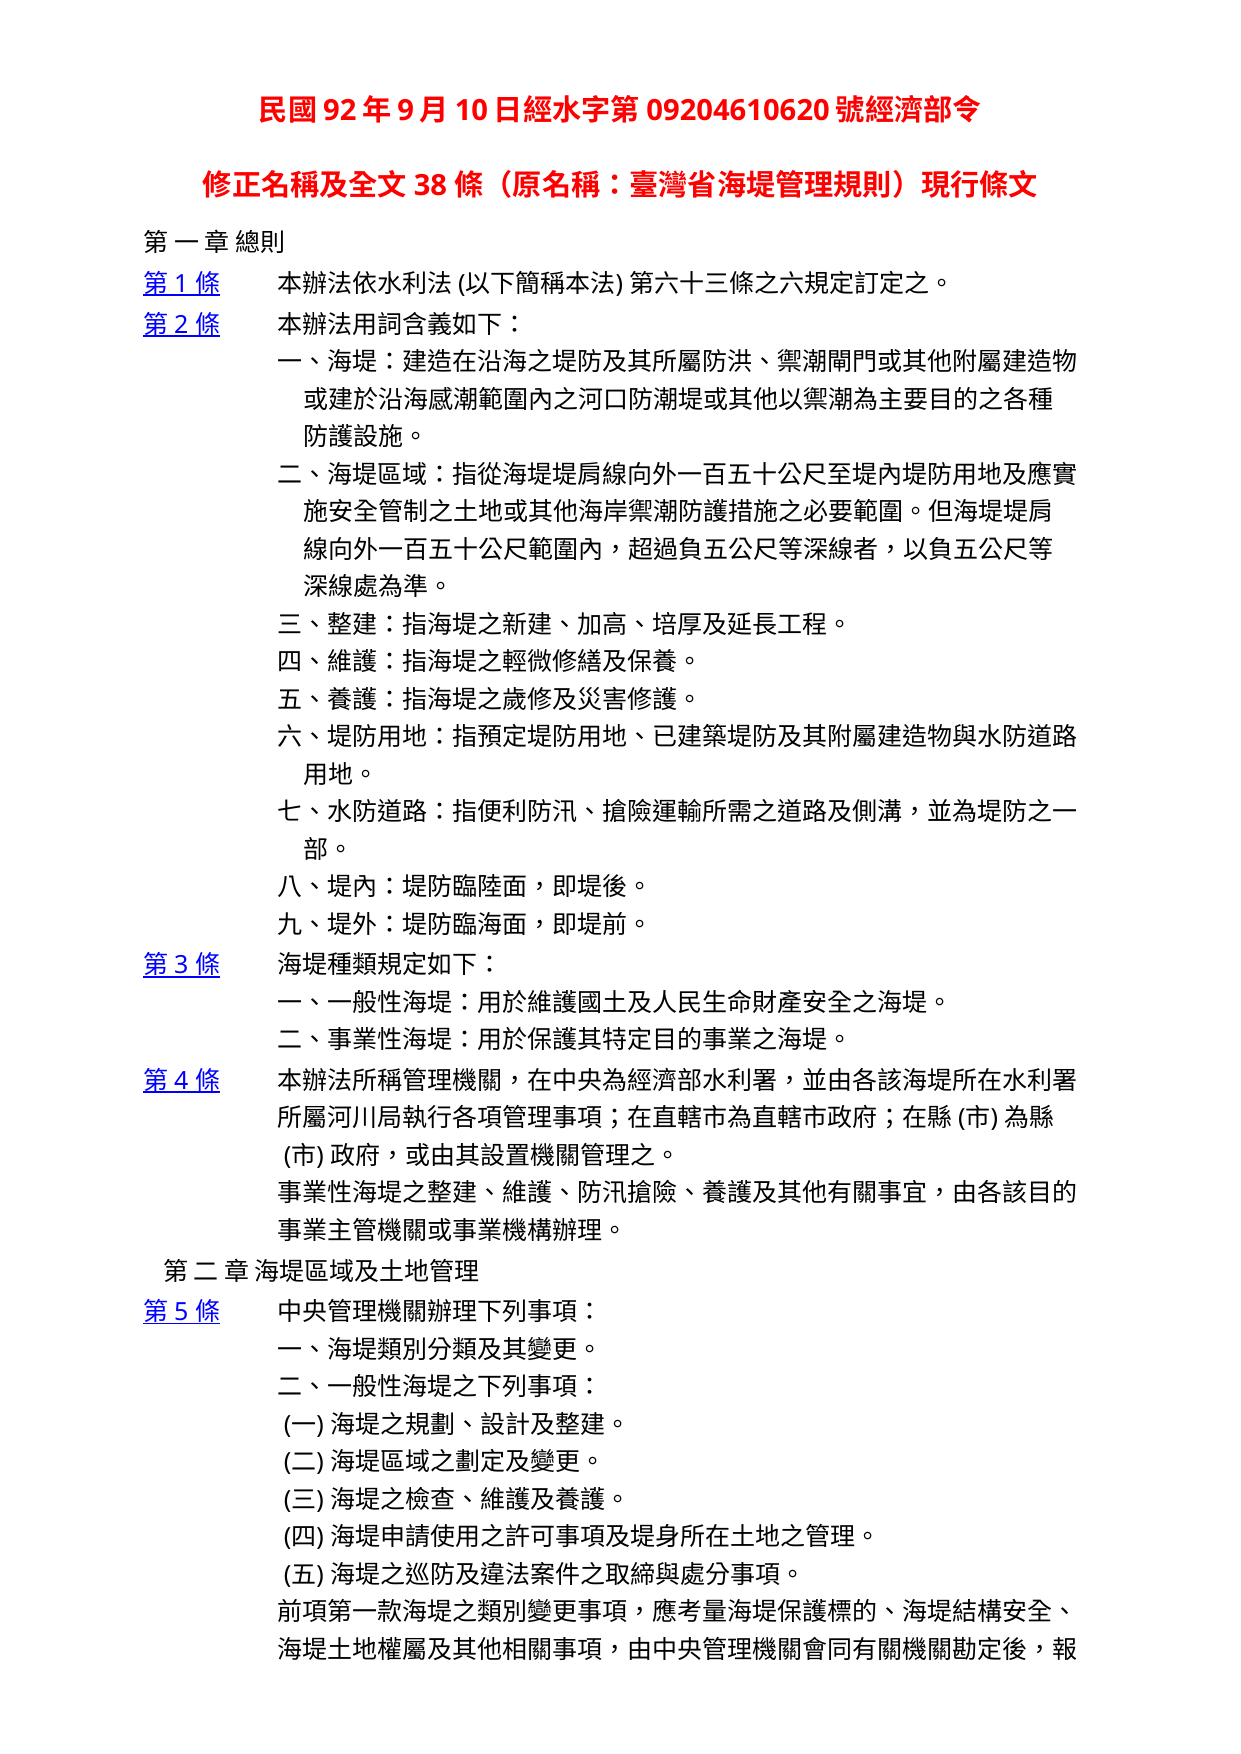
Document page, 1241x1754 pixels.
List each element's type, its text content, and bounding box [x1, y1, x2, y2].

table_cell 本辦法所稱管理機關，在中央為經濟部水利署，並由各該海堤所在水利署 所屬河川局執行各項管理事項；在直轄市為直轄市政府；在縣 (市) 為縣 (市) 政府，或由其設置機關管理之。 事業性海堤之整建、維護、防汛搶險、養護及其他有關事宜，由各該目的 事業主管機關或事業機構辦理。 [276, 1058, 1098, 1249]
table_cell [257, 261, 276, 302]
table_cell [257, 1058, 276, 1249]
table_cell 第 5 條 [142, 1290, 257, 1668]
table_cell 本辦法用詞含義如下： 一、海堤：建造在沿海之堤防及其所屬防洪、禦潮閘門或其他附屬建造物 或建於沿海感潮範圍內之河口防潮堤或其他以禦潮為主要目的之各種 防護設施。 二、海堤區域：指從海堤堤肩線向外一百五十公尺至堤內堤防用地及應實 施安全管制之土地或其他海岸禦潮防護措施之必要範圍。但海堤堤肩 線向外一百五十公尺範圍內，超過負五公尺等深線者，以負五公尺等 深線處為準。 三、整建：指海堤之新建、加高、培厚及延長工程。 四、維護：指海堤之輕微修繕及保養。 五、養護：指海堤之歲修及災害修護。 六、堤防用地：指預定堤防用地、已建築堤防及其附屬建造物與水防道路 用地。 七、水防道路：指便利防汛、搶險運輸所需之道路及側溝，並為堤防之一 部。 八、堤內：堤防臨陸面，即堤後。 九、堤外：堤防臨海面，即堤前。 [276, 302, 1098, 943]
table_cell 第 3 條 [142, 943, 257, 1058]
table_cell 本辦法依水利法 (以下簡稱本法) 第六十三條之六規定訂定之。 [276, 261, 1098, 302]
table_cell [257, 1290, 276, 1668]
table_cell [257, 302, 276, 943]
table_cell [257, 943, 276, 1058]
text 民國92年9月10日經水字第 09204610620號經濟部令 [59, 71, 1181, 146]
table_header 第 一 章 總則 [142, 221, 1098, 261]
table_cell 第 2 條 [142, 302, 257, 943]
table_cell 中央管理機關辦理下列事項： 一、海堤類別分類及其變更。 二、一般性海堤之下列事項： (一) 海堤之規劃、設計及整建。 (二) 海堤區域之劃定及變更。 (三) 海堤之檢查、維護及養護。 (四) 海堤申請使用之許可事項及堤身所在土地之管理。 (五) 海堤之巡防及違法案件之取締與處分事項。 前項第一款海堤之類別變更事項，應考量海堤保護標的、海堤結構安全、 海堤土地權屬及其他相關事項，由中央管理機關會同有關機關勘定後，報 [276, 1290, 1098, 1668]
text 修正名稱及全文 38 條（原名稱：臺灣省海堤管理規則）現行條文 [59, 146, 1181, 221]
table_cell 海堤種類規定如下： 一、一般性海堤：用於維護國土及人民生命財產安全之海堤。 二、事業性海堤：用於保護其特定目的事業之海堤。 [276, 943, 1098, 1058]
table_cell 第 4 條 [142, 1058, 257, 1249]
table_cell 第 二 章 海堤區域及土地管理 [142, 1249, 1098, 1289]
table_cell 第 1 條 [142, 261, 257, 302]
